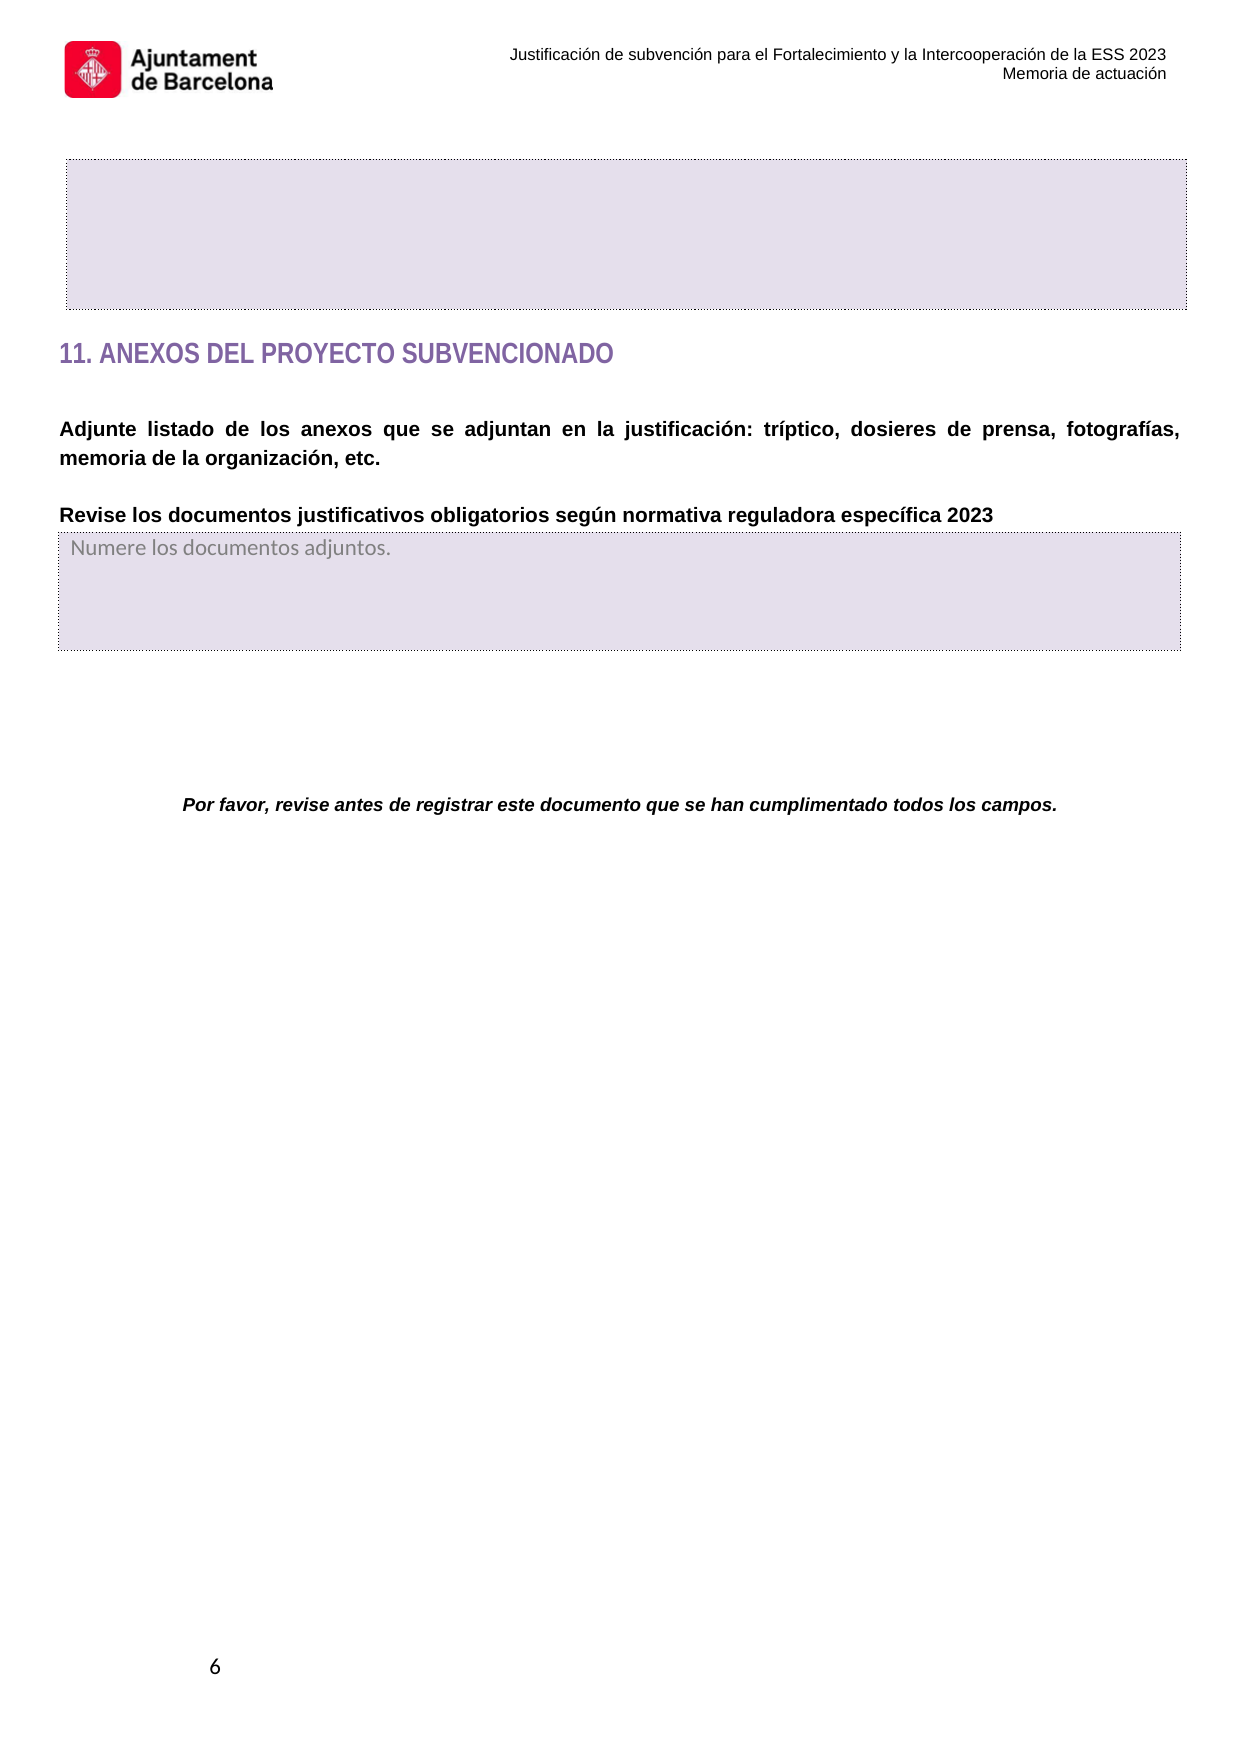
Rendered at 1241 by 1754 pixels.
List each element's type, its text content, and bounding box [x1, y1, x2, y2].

table_header Numere los documentos adjuntos. [59, 532, 1181, 650]
text 11. ANEXOS DEL PROYECTO SUBVENCIONADO [59, 336, 1181, 370]
text Adjunte listado de los anexos que se adjuntan en la justificación: tríptico, dosieres de prensa, fotografías, memoria de la organización, etc. [59, 417, 1181, 469]
text Revise los documentos justificativos obligatorios según normativa reguladora específica 2023 [59, 503, 1181, 527]
picture [64, 41, 273, 98]
table_header [67, 159, 1187, 309]
text Por favor, revise antes de registrar este documento que se han cumplimentado todos los campos. [59, 794, 1181, 815]
